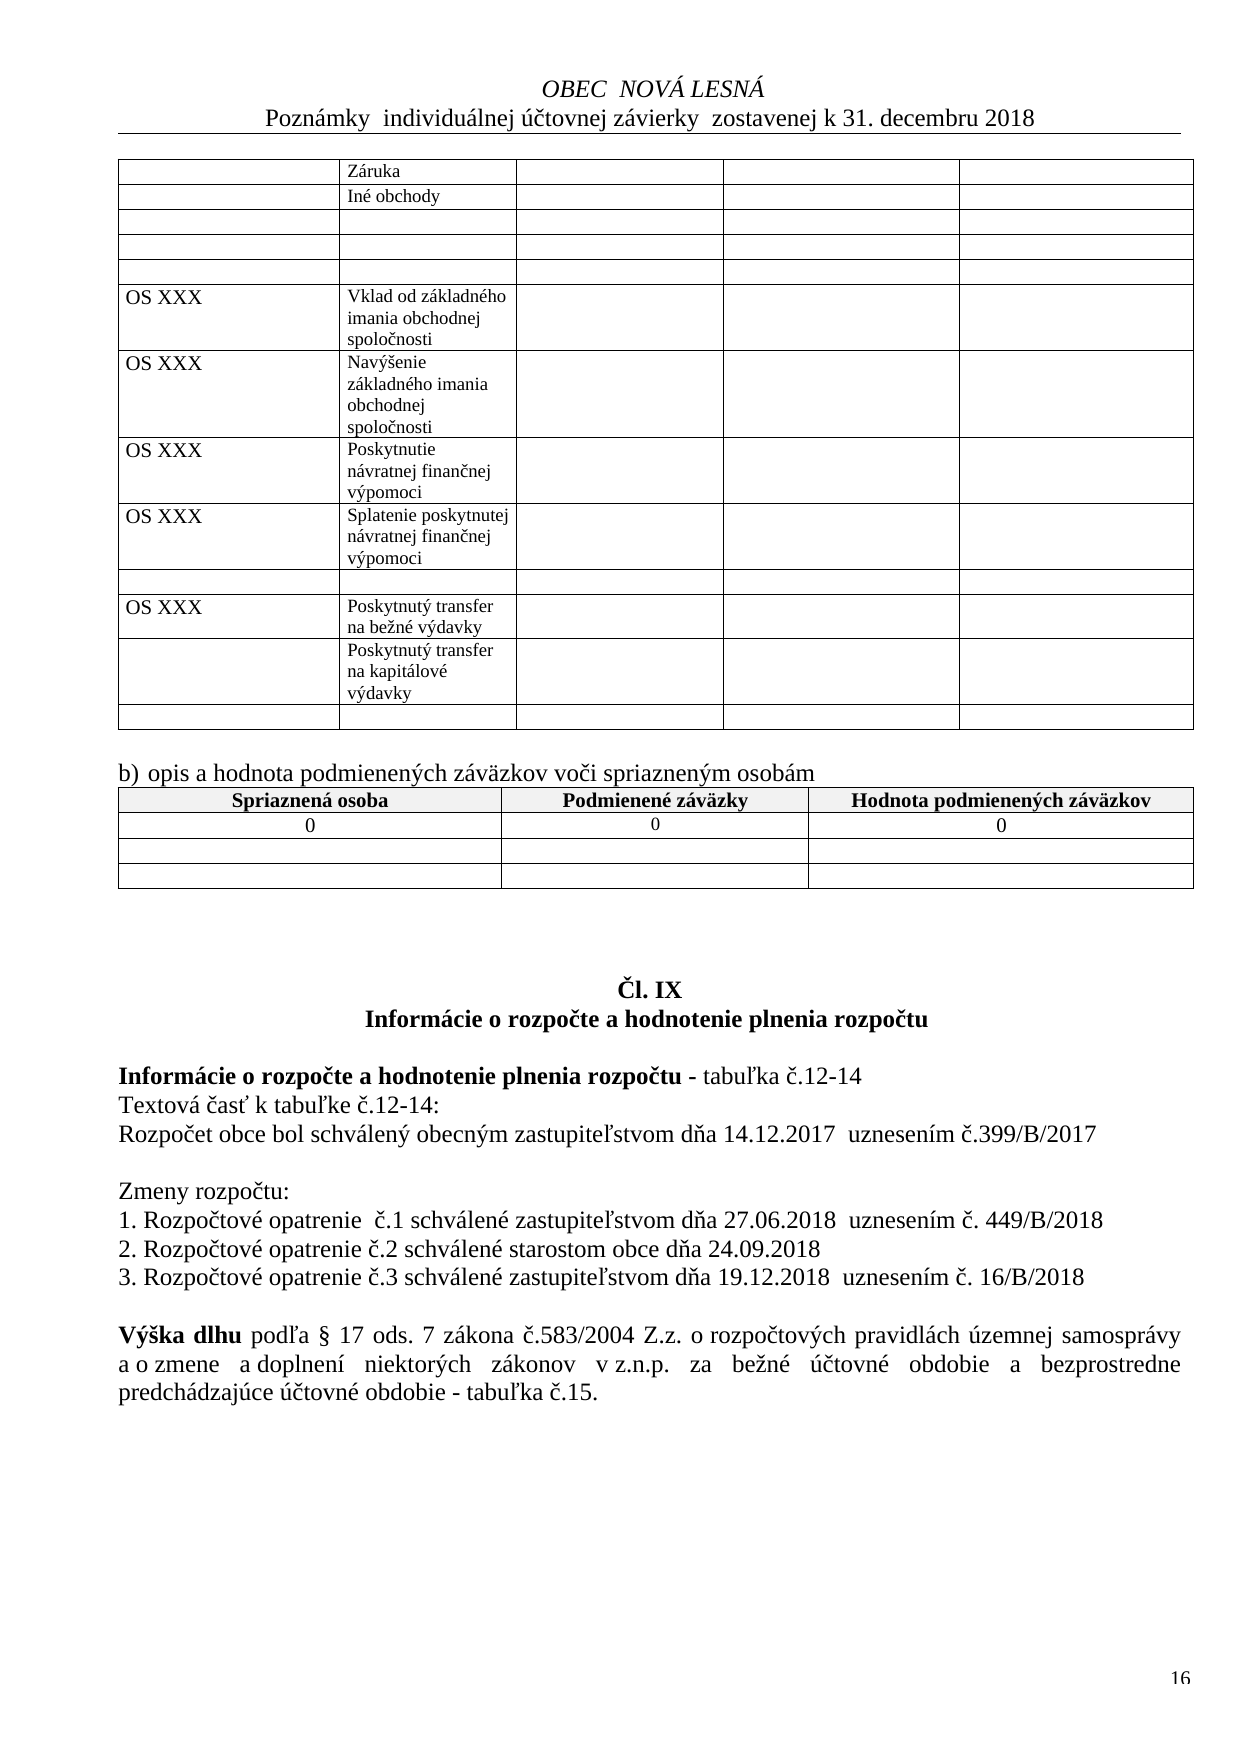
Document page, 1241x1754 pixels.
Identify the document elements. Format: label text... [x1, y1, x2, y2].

table_cell [724, 210, 959, 234]
table_cell [517, 260, 723, 284]
table_cell [724, 438, 959, 503]
table_cell [119, 160, 339, 184]
text Informácie o rozpočte a hodnotenie plnenia rozpočtu [118, 1004, 1181, 1032]
table_cell [119, 210, 339, 234]
table_cell [517, 595, 723, 638]
table_cell [960, 504, 1193, 568]
table_cell [960, 160, 1193, 184]
table_cell [340, 235, 516, 259]
table_cell 0 [502, 813, 808, 837]
table_cell [517, 639, 723, 703]
table_cell Poskytnutý transfer na bežné výdavky [340, 595, 516, 638]
table_cell Záruka [340, 160, 516, 184]
table_cell [119, 260, 339, 284]
table_cell [517, 705, 723, 729]
table_cell [340, 570, 516, 594]
text Informácie o rozpočte a hodnotenie plnenia rozpočtu - tabuľka č.12-14 [118, 1061, 1181, 1090]
table_cell [724, 639, 959, 703]
list opis a hodnota podmienených záväzkov voči spriazneným osobám [118, 758, 1181, 787]
text Výška dlhu podľa § 17 ods. 7 zákona č.583/2004 Z.z. o rozpočtových pravidlách územnej samosprávy a o zmene a doplnení niektorých zákonov v z.n.p. za bežné účtovné obdobie a bezprostredne predchádzajúce účtovné obdobie - tabuľka č.15. [118, 1320, 1181, 1406]
table_cell [517, 570, 723, 594]
table_cell [724, 504, 959, 568]
table_cell [724, 351, 959, 437]
table_cell 0 [809, 813, 1193, 837]
table_cell [724, 285, 959, 350]
table_cell OS XXX [119, 438, 339, 503]
table_cell Iné obchody [340, 185, 516, 209]
table_cell [724, 570, 959, 594]
table_cell [724, 705, 959, 729]
table_cell Vklad od základného imania obchodnej spoločnosti [340, 285, 516, 350]
table_header Podmienené záväzky [502, 788, 808, 812]
table_cell OS XXX [119, 595, 339, 638]
table_cell [809, 839, 1193, 862]
table_cell [119, 639, 339, 703]
table_cell [960, 595, 1193, 638]
table_cell [960, 235, 1193, 259]
table_cell [517, 235, 723, 259]
table_cell [960, 570, 1193, 594]
table_cell [119, 570, 339, 594]
table_cell [724, 185, 959, 209]
table_cell [119, 839, 501, 862]
table_cell [960, 639, 1193, 703]
table_cell [517, 210, 723, 234]
table_cell [517, 438, 723, 503]
text Rozpočet obce bol schválený obecným zastupiteľstvom dňa 14.12.2017 uznesením č.399/B/2017 [118, 1119, 1181, 1147]
table_cell [960, 438, 1193, 503]
table_cell Splatenie poskytnutej návratnej finančnej výpomoci [340, 504, 516, 568]
table_cell [960, 285, 1193, 350]
table_cell [340, 260, 516, 284]
table_cell [119, 705, 339, 729]
table_cell [960, 705, 1193, 729]
table_cell [960, 210, 1193, 234]
text 3. Rozpočtové opatrenie č.3 schválené zastupiteľstvom dňa 19.12.2018 uznesením č. 16/B/2018 [118, 1262, 1181, 1291]
table_cell [960, 185, 1193, 209]
table_cell OS XXX [119, 351, 339, 437]
table_header Hodnota podmienených záväzkov [809, 788, 1193, 812]
table_cell [340, 705, 516, 729]
table_cell [119, 235, 339, 259]
table_cell Poskytnutý transfer na kapitálové výdavky [340, 639, 516, 703]
text 2. Rozpočtové opatrenie č.2 schválené starostom obce dňa 24.09.2018 [118, 1234, 1181, 1262]
table_cell [340, 210, 516, 234]
text Zmeny rozpočtu: [118, 1176, 1181, 1205]
table_header Spriaznená osoba [119, 788, 501, 812]
table_cell [960, 351, 1193, 437]
table_cell 0 [119, 813, 501, 837]
table_cell [517, 504, 723, 568]
text Čl. IX [118, 975, 1181, 1004]
table_cell [502, 864, 808, 888]
table_cell [809, 864, 1193, 888]
table_cell [960, 260, 1193, 284]
table_cell [724, 595, 959, 638]
table_cell OS XXX [119, 285, 339, 350]
table_cell [724, 235, 959, 259]
table_cell [517, 351, 723, 437]
table_cell [724, 260, 959, 284]
table_cell Poskytnutie návratnej finančnej výpomoci [340, 438, 516, 503]
table_cell [119, 185, 339, 209]
table_cell OS XXX [119, 504, 339, 568]
table_cell [724, 160, 959, 184]
table_cell [119, 864, 501, 888]
text 1. Rozpočtové opatrenie č.1 schválené zastupiteľstvom dňa 27.06.2018 uznesením č. 449/B/2018 [118, 1205, 1181, 1234]
table_cell [517, 285, 723, 350]
table_cell [517, 160, 723, 184]
table_cell [517, 185, 723, 209]
table_cell Navýšenie základného imania obchodnej spoločnosti [340, 351, 516, 437]
text Textová časť k tabuľke č.12-14: [118, 1090, 1181, 1119]
table_cell [502, 839, 808, 862]
